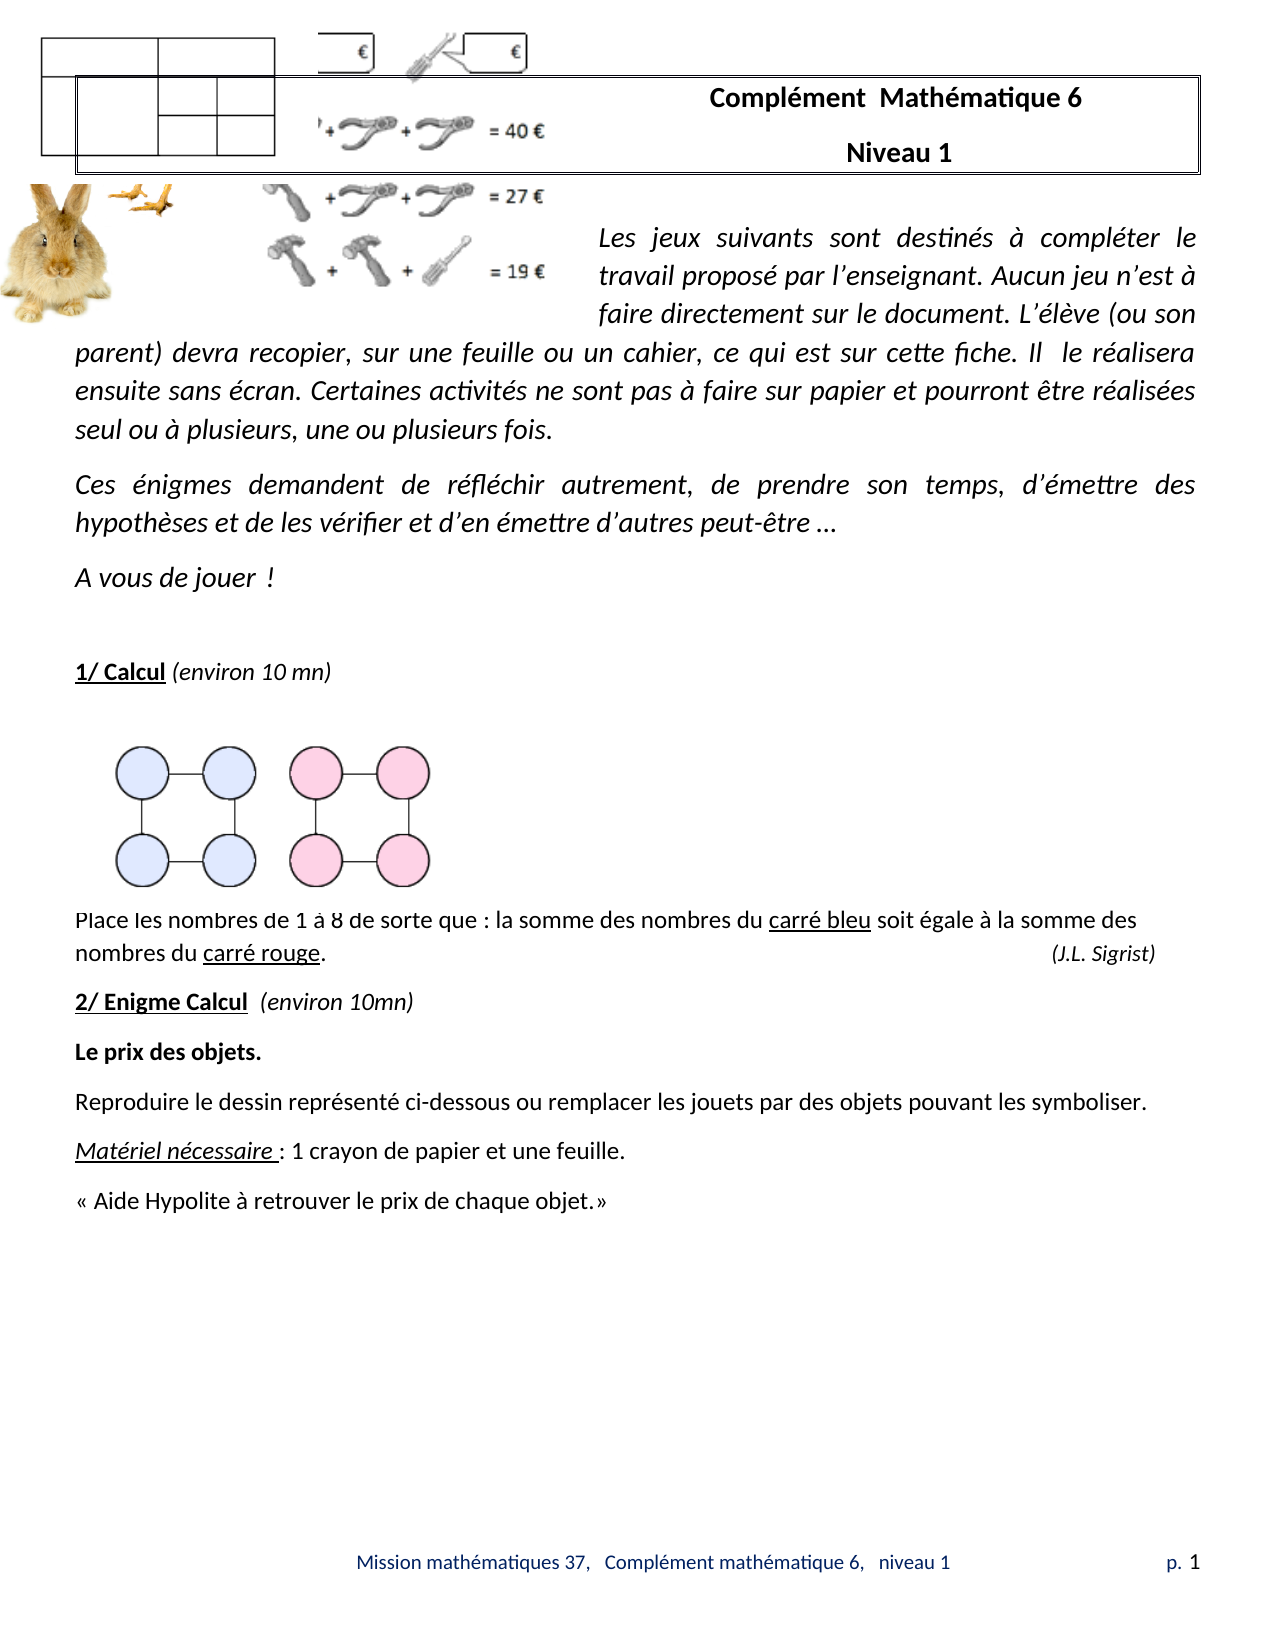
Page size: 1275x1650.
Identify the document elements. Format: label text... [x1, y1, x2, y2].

text Ces énigmes demandent de réfléchir autrement, de prendre son temps, d’émettre des hypothèses et de les vérifier et d’en émettre d’autres peut-être … [75, 466, 1200, 540]
picture [0, 0, 599, 331]
text Niveau 1 [599, 130, 1200, 174]
text Matériel nécessaire : 1 crayon de papier et une feuille. [75, 1135, 1200, 1166]
text A vous de jouer ! [75, 559, 1200, 595]
text Complément Mathématique 6 [599, 78, 1198, 115]
text Place les nombres de 1 à 8 de sorte que : la somme des nombres du carré bleu soit égale à la somme des nombres du carré rouge. (J.L. Sigrist) [75, 904, 1200, 967]
picture [78, 78, 599, 172]
text « Aide Hypolite à retrouver le prix de chaque objet.» [75, 1185, 1200, 1215]
text Le prix des objets. [75, 1036, 1200, 1067]
text 1/ Calcul (environ 10 mn) [75, 656, 1200, 687]
text 2/ Enigme Calcul (environ 10mn) [75, 986, 1200, 1017]
picture [76, 76, 599, 174]
picture [75, 712, 472, 913]
text Reproduis les figures suivantes. [75, 706, 1200, 736]
text Les jeux suivants sont destinés à compléter le travail proposé par l’enseignant. Aucun jeu n’est à faire directement sur le document. L’élève (ou son parent) devra recopier, sur une feuille ou un cahier, ce qui est sur cette fiche. Il le réalisera ensuite sans écran. Certaines activités ne sont pas à faire sur papier et pourront être réalisées seul ou à plusieurs, une ou plusieurs fois. [75, 219, 1200, 447]
text Reproduire le dessin représenté ci-dessous ou remplacer les jouets par des objets pouvant les symboliser. [75, 1086, 1200, 1116]
